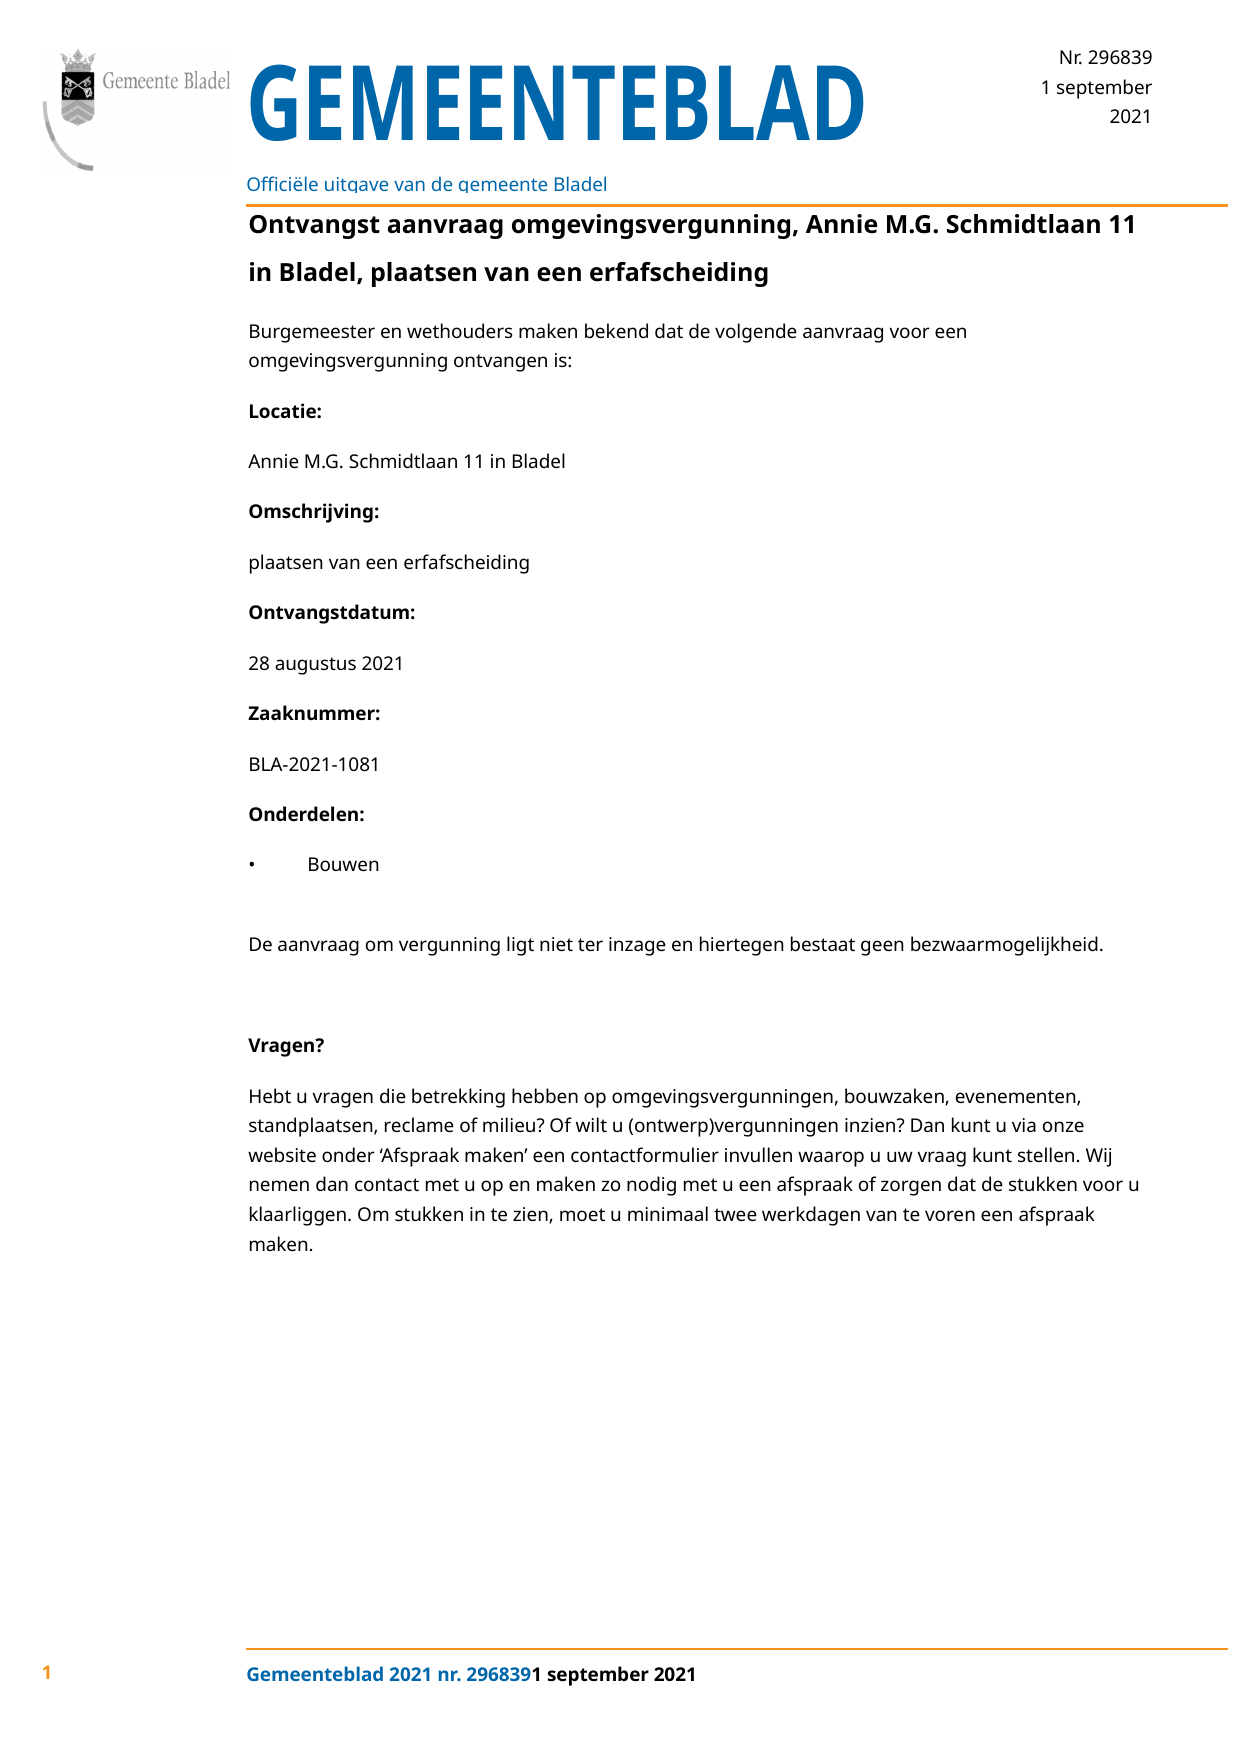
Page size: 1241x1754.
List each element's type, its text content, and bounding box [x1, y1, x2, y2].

text 28 augustus 2021 [248, 650, 1152, 676]
text Omschrijving: [248, 499, 1152, 524]
text Hebt u vragen die betrekking hebben op omgevingsvergunningen, bouwzaken, evenementen, standplaatsen, reclame of milieu? Of wilt u (ontwerp)vergunningen inzien? Dan kunt u via onze website onder ‘Afspraak maken’ een contactformulier invullen waarop u uw vraag kunt stellen. Wij nemen dan contact met u op en maken zo nodig met u een afspraak of zorgen dat de stukken voor u klaarliggen. Om stukken in te zien, moet u minimaal twee werkdagen van te voren een afspraak maken. [248, 1083, 1152, 1257]
text Onderdelen: [248, 801, 1152, 827]
text BLA-2021-1081 [248, 751, 1152, 777]
text Vragen? [248, 1032, 1152, 1058]
text Burgemeester en wethouders maken bekend dat de volgende aanvraag voor een omgevingsvergunning ontvangen is: [248, 318, 1152, 373]
list Bouwen [248, 852, 1152, 877]
picture [41, 47, 231, 172]
text Ontvangst aanvraag omgevingsvergunning, Annie M.G. Schmidtlaan 11 in Bladel, plaatsen van een erfafscheiding [248, 207, 1152, 288]
text Annie M.G. Schmidtlaan 11 in Bladel [248, 448, 1152, 474]
text Zaaknummer: [248, 700, 1152, 726]
text Locatie: [248, 398, 1152, 424]
text plaatsen van een erfafscheiding [248, 549, 1152, 575]
text Ontvangstdatum: [248, 599, 1152, 625]
text De aanvraag om vergunning ligt niet ter inzage en hiertegen bestaat geen bezwaarmogelijkheid. [248, 932, 1152, 957]
